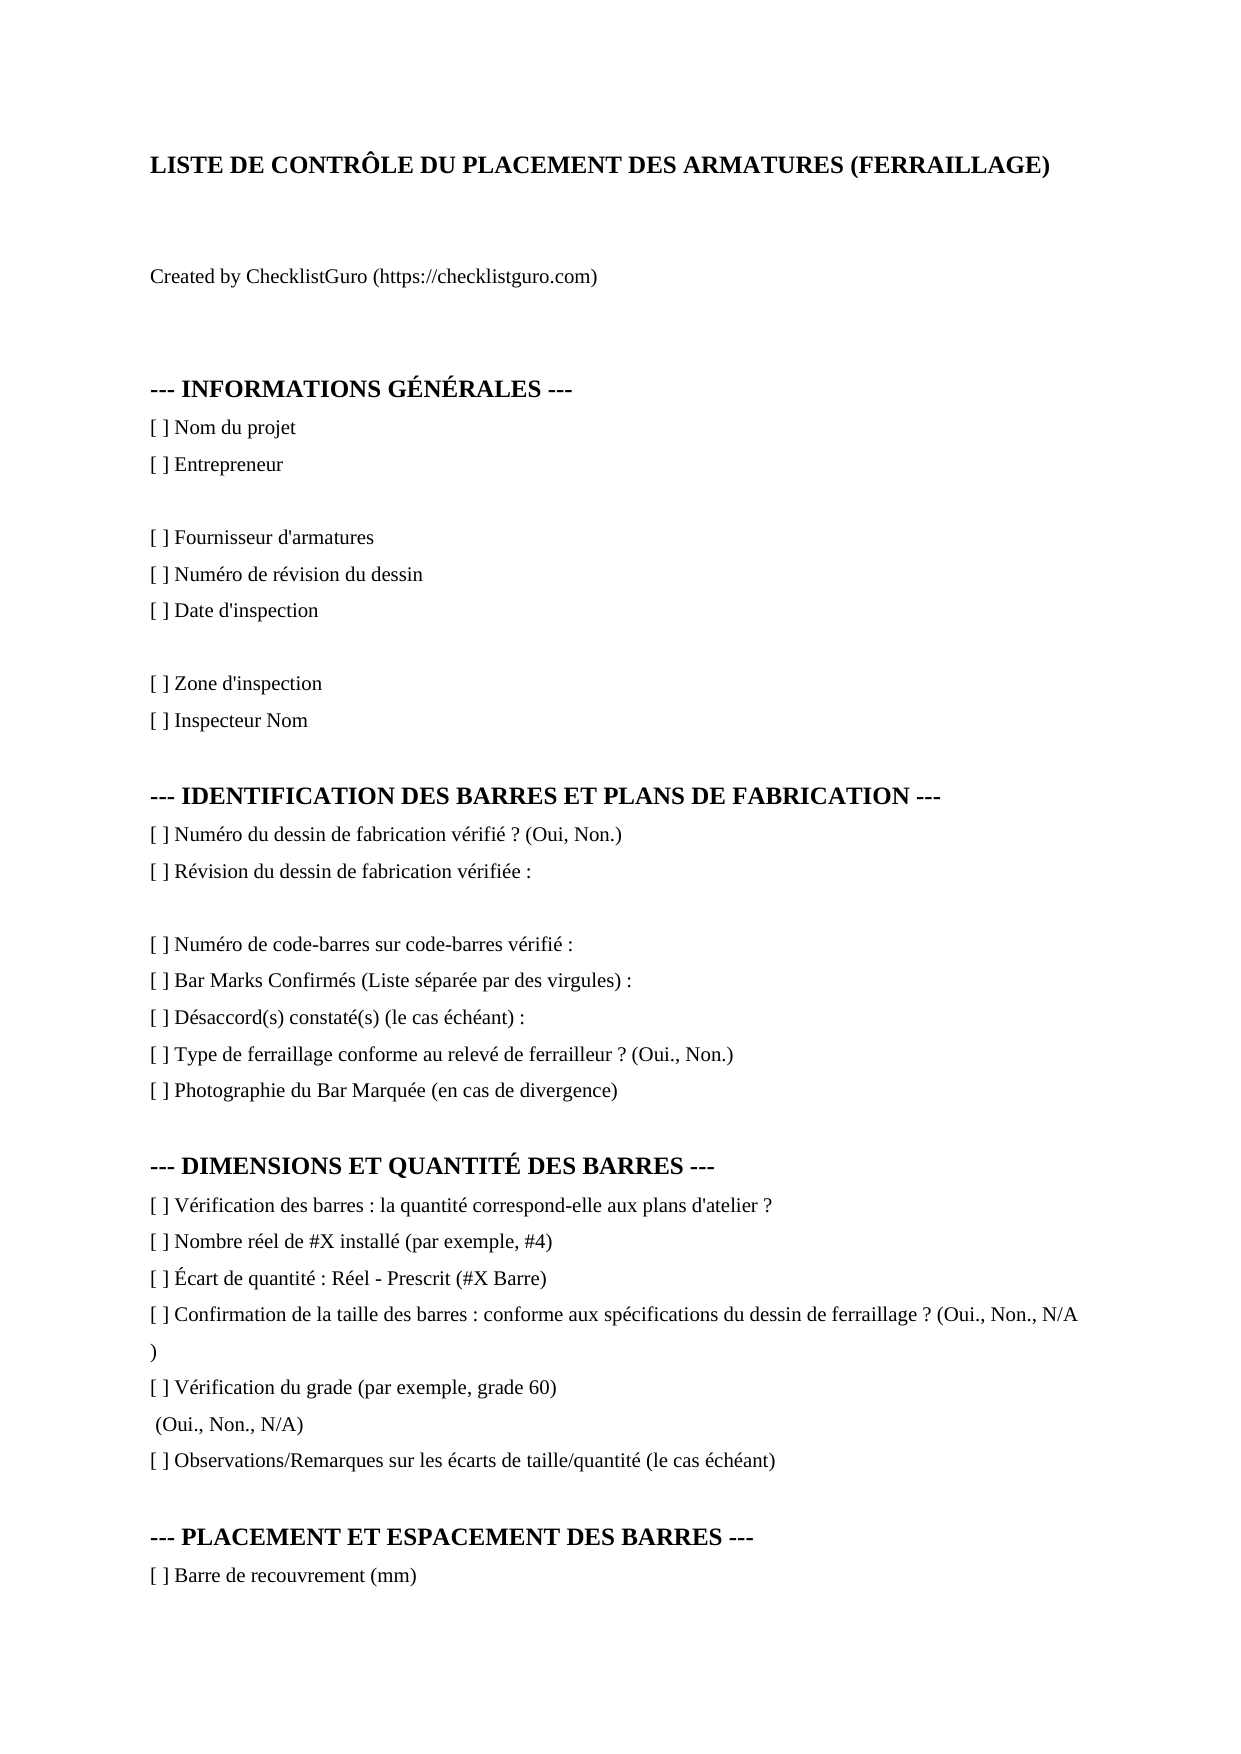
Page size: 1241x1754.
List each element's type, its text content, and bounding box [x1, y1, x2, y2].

text [ ] Numéro de révision du dessin [150, 562, 1090, 586]
text --- IDENTIFICATION DES BARRES ET PLANS DE FABRICATION --- [150, 781, 1090, 810]
text --- DIMENSIONS ET QUANTITÉ DES BARRES --- [150, 1151, 1090, 1180]
text [ ] Désaccord(s) constaté(s) (le cas échéant) : [150, 1005, 1090, 1029]
text LISTE DE CONTRÔLE DU PLACEMENT DES ARMATURES (FERRAILLAGE) [150, 150, 1090, 179]
text [ ] Inspecteur Nom [150, 708, 1090, 732]
text Created by ChecklistGuro (https://checklistguro.com) [150, 264, 1090, 288]
text --- PLACEMENT ET ESPACEMENT DES BARRES --- [150, 1522, 1090, 1550]
text --- INFORMATIONS GÉNÉRALES --- [150, 374, 1090, 403]
text [ ] Date d'inspection [150, 598, 1090, 622]
text [ ] Barre de recouvrement (mm) [150, 1563, 1090, 1587]
text [ ] Écart de quantité : Réel - Prescrit (#X Barre) [150, 1266, 1090, 1290]
text [ ] Entrepreneur [150, 452, 1090, 476]
text [ ] Zone d'inspection [150, 671, 1090, 695]
text [ ] Révision du dessin de fabrication vérifiée : [150, 859, 1090, 883]
text [ ] Numéro de code-barres sur code-barres vérifié : [150, 932, 1090, 956]
text [ ] Confirmation de la taille des barres : conforme aux spécifications du dessin de ferraillage ? (Oui., Non., N/A [150, 1302, 1090, 1326]
text [ ] Nombre réel de #X installé (par exemple, #4) [150, 1229, 1090, 1253]
text [ ] Bar Marks Confirmés (Liste séparée par des virgules) : [150, 968, 1090, 992]
text (Oui., Non., N/A) [150, 1412, 1090, 1436]
text [ ] Numéro du dessin de fabrication vérifié ? (Oui, Non.) [150, 822, 1090, 846]
text ) [150, 1339, 1090, 1363]
text [ ] Observations/Remarques sur les écarts de taille/quantité (le cas échéant) [150, 1448, 1090, 1472]
text [ ] Type de ferraillage conforme au relevé de ferrailleur ? (Oui., Non.) [150, 1042, 1090, 1066]
text [ ] Vérification des barres : la quantité correspond-elle aux plans d'atelier ? [150, 1192, 1090, 1217]
text [ ] Vérification du grade (par exemple, grade 60) [150, 1375, 1090, 1399]
text [ ] Photographie du Bar Marquée (en cas de divergence) [150, 1078, 1090, 1102]
text [ ] Fournisseur d'armatures [150, 525, 1090, 549]
text [ ] Nom du projet [150, 415, 1090, 439]
